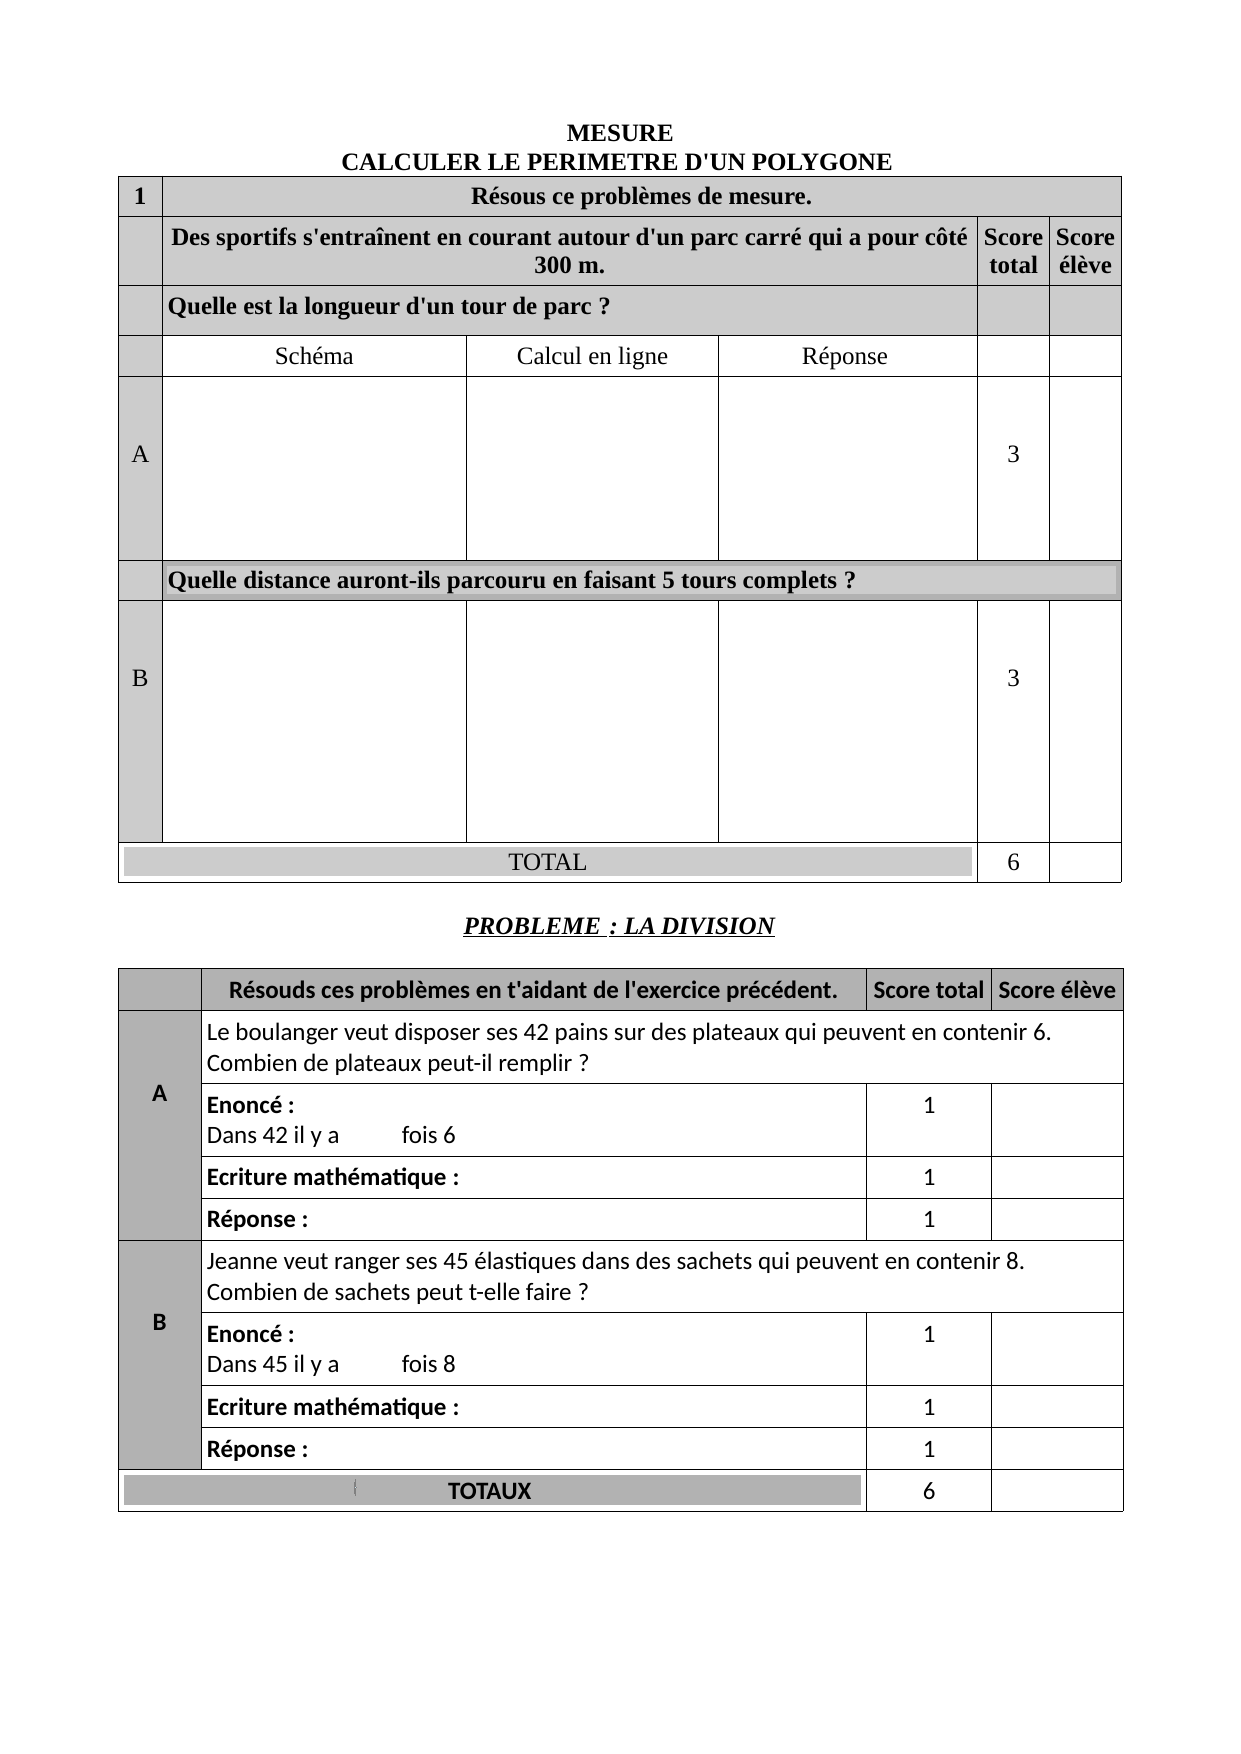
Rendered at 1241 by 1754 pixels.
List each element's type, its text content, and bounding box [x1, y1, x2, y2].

table_cell Score total [978, 217, 1049, 285]
table_cell [992, 1313, 1123, 1385]
table_cell [163, 601, 466, 842]
table_cell [119, 561, 162, 600]
table_cell Quelle distance auront-ils parcouru en faisant 5 tours complets ? [163, 561, 1121, 600]
text MESURE [118, 118, 1122, 147]
table_header Résouds ces problèmes en t'aidant de l'exercice précédent. [202, 969, 866, 1010]
table_header [119, 969, 201, 1010]
table_cell Jeanne veut ranger ses 45 élastiques dans des sachets qui peuvent en contenir 8. Combien de sachets peut t-elle faire ? [202, 1241, 1123, 1312]
table_cell Réponse : [202, 1428, 866, 1469]
table_cell [467, 377, 718, 560]
table_cell A [119, 1011, 201, 1240]
table_cell 1 [867, 1157, 991, 1198]
text PROBLEME : LA DIVISION [118, 911, 1122, 939]
table_cell Ecriture mathématique : [202, 1157, 866, 1198]
table_cell [978, 336, 1049, 376]
table_cell TOTAUX [119, 1470, 866, 1511]
table_cell [119, 286, 162, 335]
table_cell [992, 1428, 1123, 1469]
table_cell 1 [867, 1199, 991, 1240]
table_cell 3 [978, 377, 1049, 560]
table_cell [1050, 843, 1121, 882]
table_cell [1050, 286, 1121, 335]
table_cell [719, 377, 977, 560]
table_cell B [119, 1241, 201, 1469]
table_cell TOTAL [119, 843, 977, 882]
table_cell [992, 1199, 1123, 1240]
table_cell [163, 377, 466, 560]
table_cell [719, 601, 977, 842]
table_cell [992, 1470, 1123, 1511]
table_cell Score élève [1050, 217, 1121, 285]
table_cell Réponse [719, 336, 977, 376]
table_cell [992, 1157, 1123, 1198]
table_cell 3 [978, 601, 1049, 842]
table_cell 1 [867, 1313, 991, 1385]
table_cell [119, 336, 162, 376]
table_cell [1050, 377, 1121, 560]
table_cell 1 [867, 1084, 991, 1156]
table_cell [1050, 601, 1121, 842]
table_cell [992, 1386, 1123, 1427]
table_header Score total [867, 969, 991, 1010]
table_cell [119, 217, 162, 285]
table_cell Calcul en ligne [467, 336, 718, 376]
table_header Résous ce problèmes de mesure. [163, 177, 1121, 216]
text CALCULER LE PERIMETRE D'UN POLYGONE [118, 147, 1122, 176]
table_cell Ecriture mathématique : [202, 1386, 866, 1427]
table_cell [978, 286, 1049, 335]
table_cell 6 [867, 1470, 991, 1511]
table_cell 6 [978, 843, 1049, 882]
table_cell Enoncé : Dans 42 il y a fois 6 [202, 1084, 866, 1156]
table_cell [1050, 336, 1121, 376]
table_cell [467, 601, 718, 842]
table_header Score élève [992, 969, 1123, 1010]
table_cell [992, 1084, 1123, 1156]
table_header 1 [119, 177, 162, 216]
table_cell Schéma [163, 336, 466, 376]
table_cell Des sportifs s'entraînent en courant autour d'un parc carré qui a pour côté 300 m. [163, 217, 977, 285]
table_cell B [119, 601, 162, 842]
table_cell 1 [867, 1428, 991, 1469]
table_cell A [119, 377, 162, 560]
table_cell Réponse : [202, 1199, 866, 1240]
table_cell Le boulanger veut disposer ses 42 pains sur des plateaux qui peuvent en contenir 6. Combien de plateaux peut-il remplir ? [202, 1011, 1123, 1083]
table_cell 1 [867, 1386, 991, 1427]
table_cell Enoncé : Dans 45 il y a fois 8 [202, 1313, 866, 1385]
table_cell Quelle est la longueur d'un tour de parc ? [163, 286, 977, 335]
